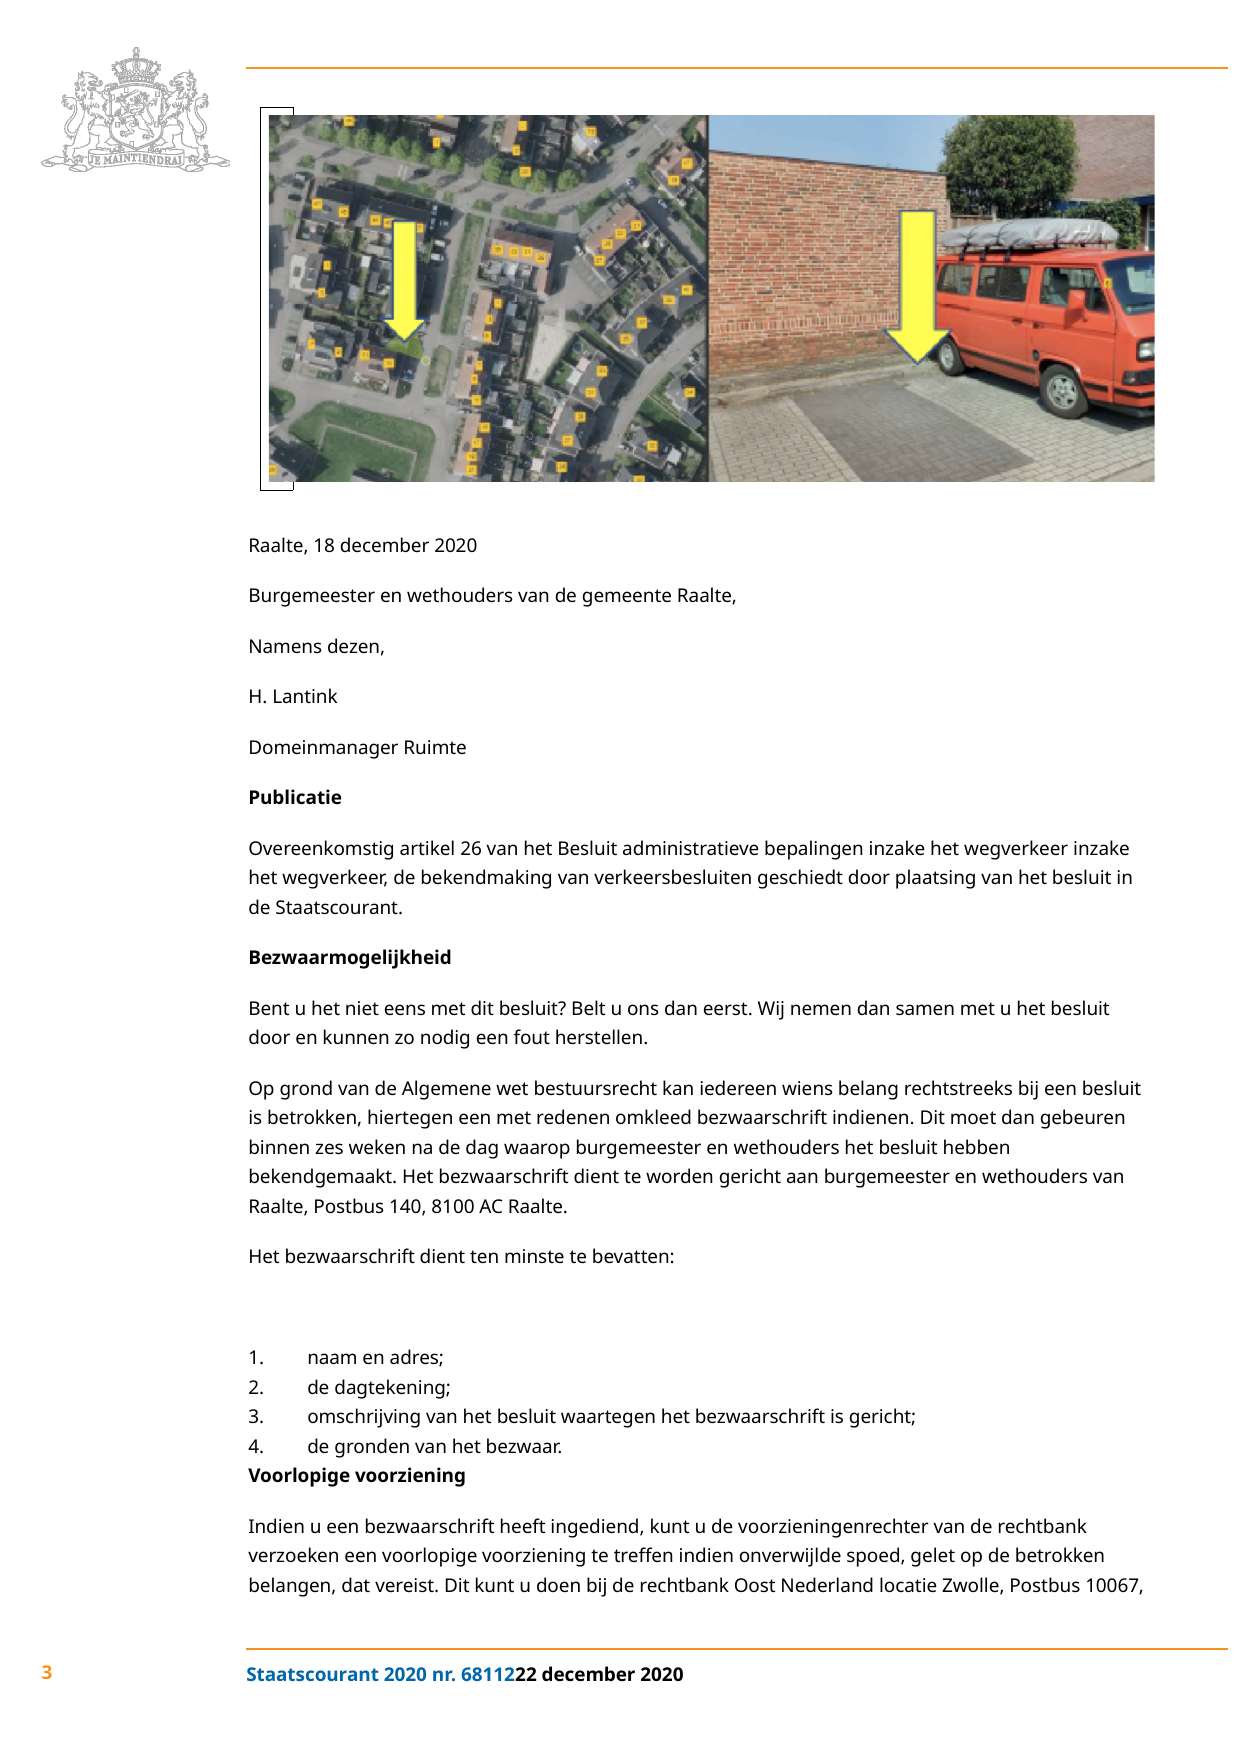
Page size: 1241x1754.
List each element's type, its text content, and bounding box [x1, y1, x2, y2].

text Domeinmanager Ruimte [248, 734, 1152, 760]
text Indien u een bezwaarschrift heeft ingediend, kunt u de voorzieningenrechter van de rechtbank verzoeken een voorlopige voorziening te treffen indien onverwijlde spoed, gelet op de betrokken belangen, dat vereist. Dit kunt u doen bij de rechtbank Oost Nederland locatie Zwolle, Postbus 10067, [248, 1513, 1152, 1598]
picture [268, 115, 1155, 482]
text Publicatie [248, 784, 1152, 810]
text Burgemeester en wethouders van de gemeente Raalte, [248, 583, 1152, 608]
text Bezwaarmogelijkheid [248, 944, 1152, 970]
text Het bezwaarschrift dient ten minste te bevatten: [248, 1243, 1152, 1269]
list naam en adres; [248, 1344, 1152, 1370]
list omschrijving van het besluit waartegen het bezwaarschrift is gericht; [248, 1403, 1152, 1429]
text Overeenkomstig artikel 26 van het Besluit administratieve bepalingen inzake het wegverkeer inzake het wegverkeer, de bekendmaking van verkeersbesluiten geschiedt door plaatsing van het besluit in de Staatscourant. [248, 835, 1152, 920]
list de dagtekening; [248, 1374, 1152, 1400]
picture [41, 47, 231, 172]
text H. Lantink [248, 683, 1152, 709]
text Bent u het niet eens met dit besluit? Belt u ons dan eerst. Wij nemen dan samen met u het besluit door en kunnen zo nodig een fout herstellen. [248, 995, 1152, 1050]
text Raalte, 18 december 2020 [248, 532, 1152, 558]
list de gronden van het bezwaar. [248, 1433, 1152, 1459]
text Namens dezen, [248, 633, 1152, 659]
text Op grond van de Algemene wet bestuursrecht kan iedereen wiens belang rechtstreeks bij een besluit is betrokken, hiertegen een met redenen omkleed bezwaarschrift indienen. Dit moet dan gebeuren binnen zes weken na de dag waarop burgemeester en wethouders het besluit hebben bekendgemaakt. Het bezwaarschrift dient te worden gericht aan burgemeester en wethouders van Raalte, Postbus 140, 8100 AC Raalte. [248, 1075, 1152, 1219]
text Voorlopige voorziening [248, 1463, 1152, 1488]
